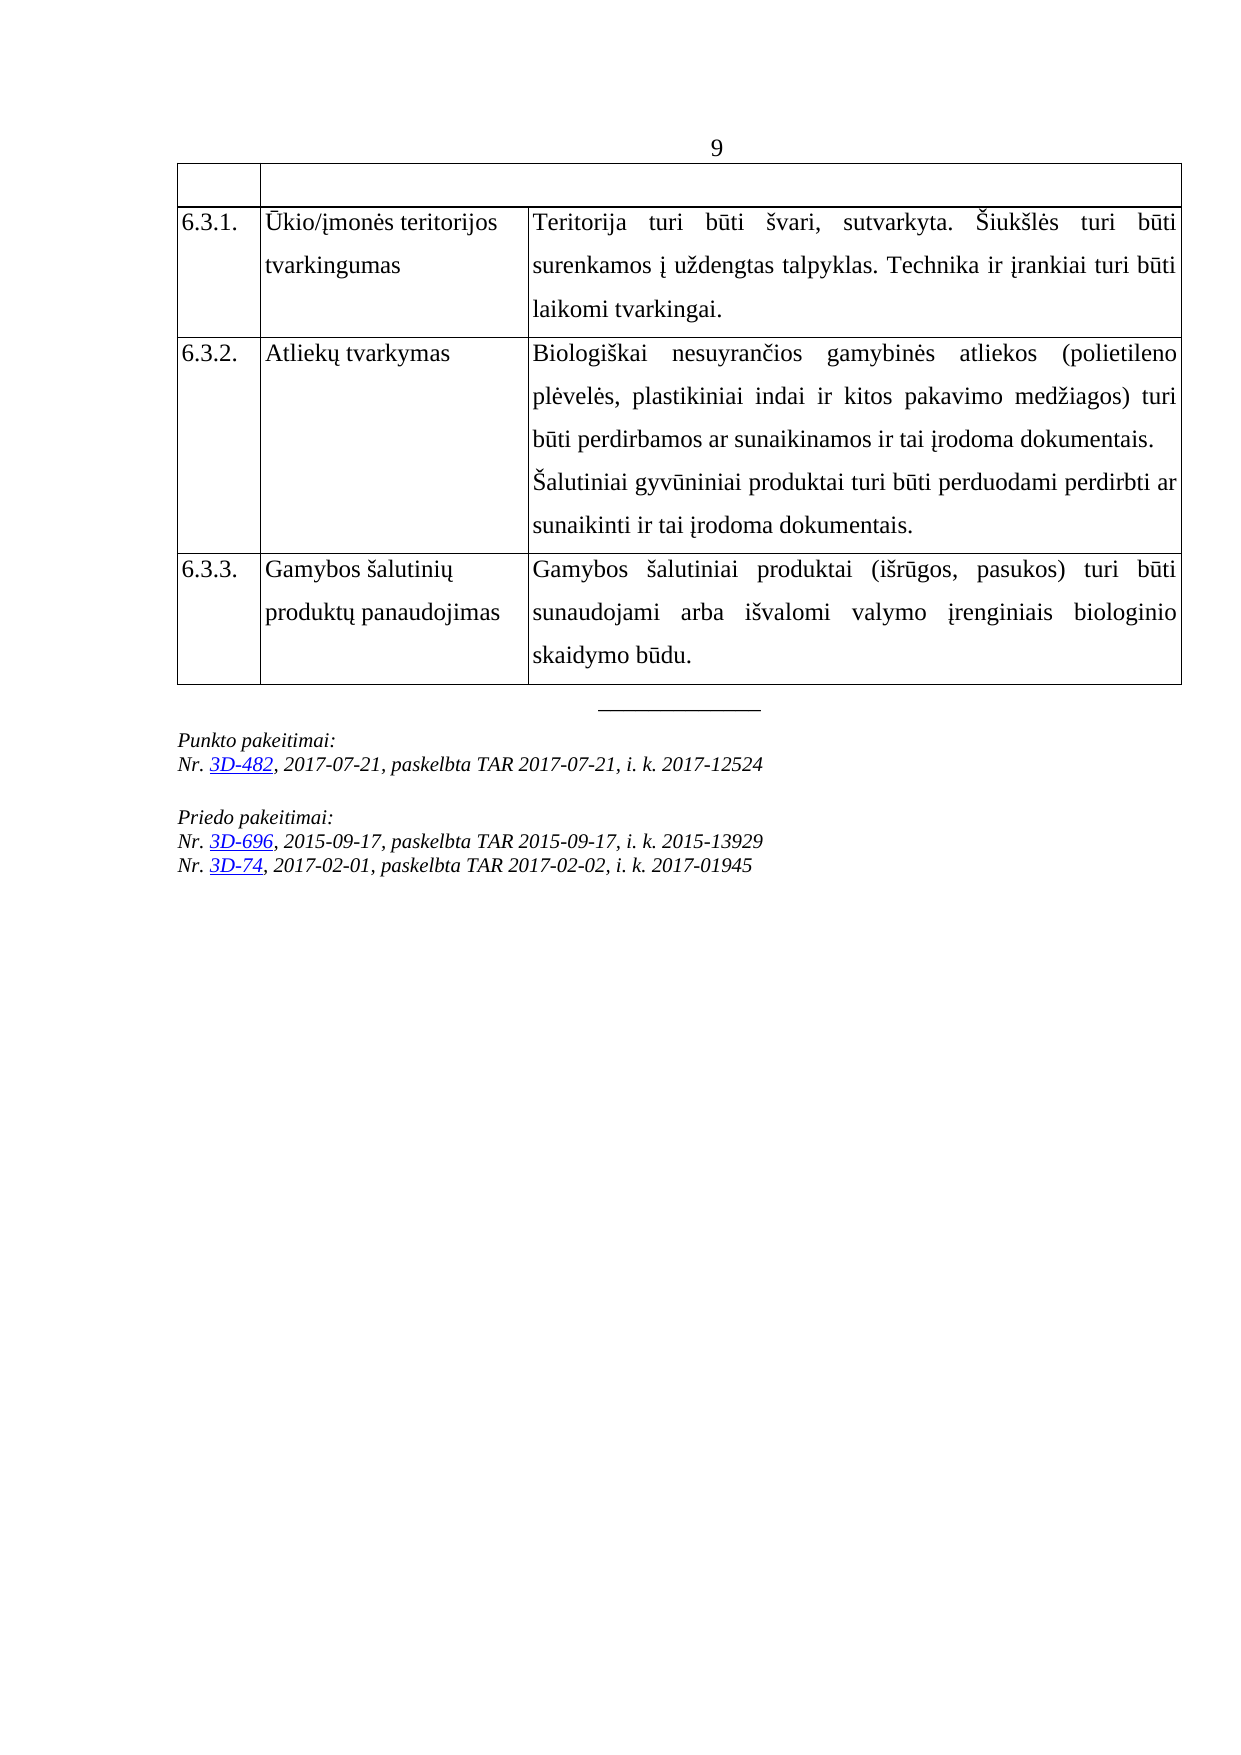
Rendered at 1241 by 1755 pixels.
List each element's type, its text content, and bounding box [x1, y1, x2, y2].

table_cell [178, 164, 260, 206]
table_cell Atliekų tvarkymas [261, 338, 528, 553]
table_cell 6.3.2. [178, 338, 260, 553]
text _____________ [177, 685, 1181, 713]
text Priedo pakeitimai: [177, 805, 1181, 829]
text Nr. 3D-696, 2015-09-17, paskelbta TAR 2015-09-17, i. k. 2015-13929 [177, 829, 1181, 853]
table_cell Ūkio/įmonės teritorijos tvarkingumas [261, 208, 528, 337]
text Punkto pakeitimai: [177, 728, 1181, 752]
text Nr. 3D-482, 2017-07-21, paskelbta TAR 2017-07-21, i. k. 2017-12524 [177, 752, 1181, 776]
table_cell Biologiškai nesuyrančios gamybinės atliekos (polietileno plėvelės, plastikiniai indai ir kitos pakavimo medžiagos) turi būti perdirbamos ar sunaikinamos ir tai įrodoma dokumentais. Šalutiniai gyvūniniai produktai turi būti perduodami perdirbti ar sunaikinti ir tai įrodoma dokumentais. [529, 338, 1181, 553]
table_cell [261, 164, 1181, 206]
table_cell 6.3.3. [178, 554, 260, 684]
table_cell 6.3.1. [178, 208, 260, 337]
table_cell Teritorija turi būti švari, sutvarkyta. Šiukšlės turi būti surenkamos į uždengtas talpyklas. Technika ir įrankiai turi būti laikomi tvarkingai. [529, 208, 1181, 337]
text Nr. 3D-74, 2017-02-01, paskelbta TAR 2017-02-02, i. k. 2017-01945 [177, 853, 1181, 877]
table_cell Gamybos šalutinių produktų panaudojimas [261, 554, 528, 684]
table_cell Gamybos šalutiniai produktai (išrūgos, pasukos) turi būti sunaudojami arba išvalomi valymo įrenginiais biologinio skaidymo būdu. [529, 554, 1181, 684]
